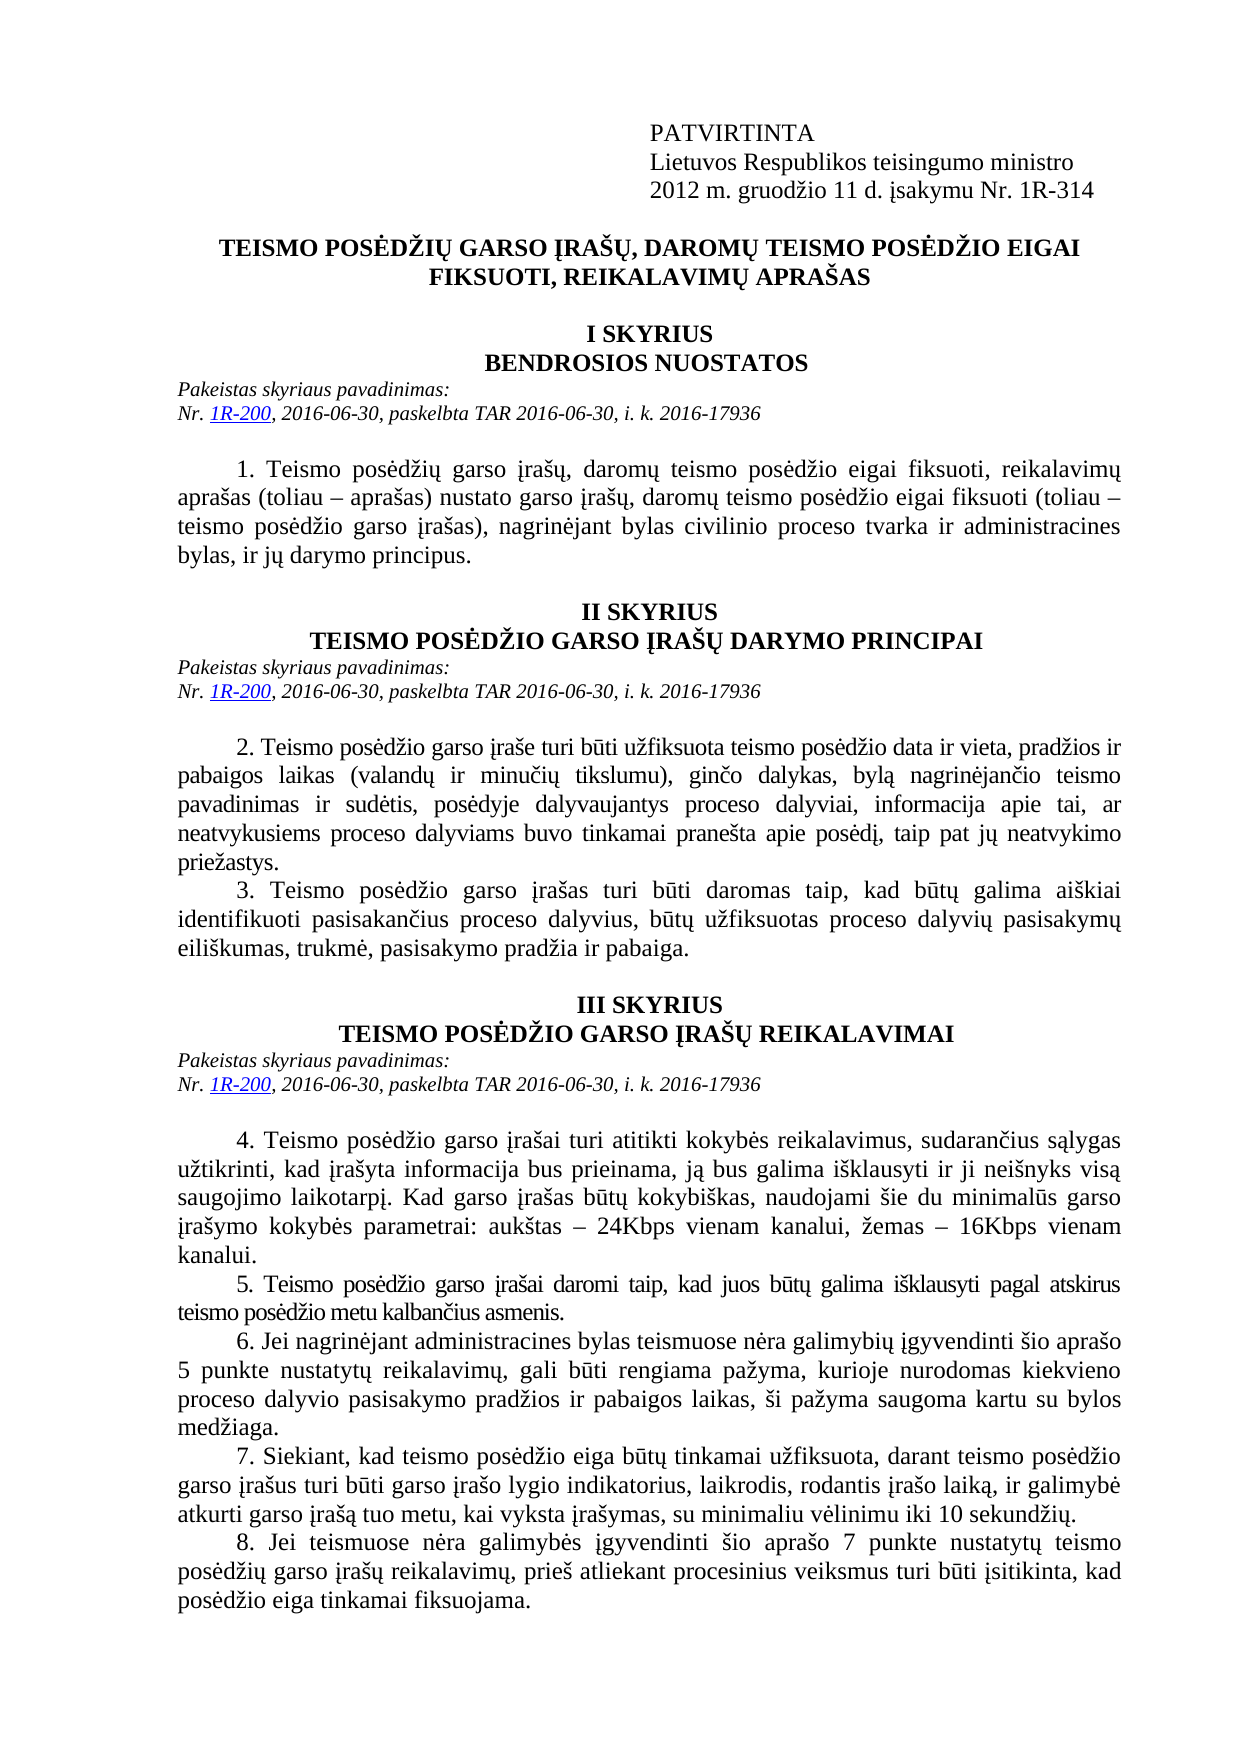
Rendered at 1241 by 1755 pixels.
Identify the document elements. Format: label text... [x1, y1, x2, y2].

text I SKYRIUS [177, 319, 1122, 348]
text Pakeistas skyriaus pavadinimas: [177, 377, 1122, 401]
text 7. Siekiant, kad teismo posėdžio eiga būtų tinkamai užfiksuota, darant teismo posėdžio garso įrašus turi būti garso įrašo lygio indikatorius, laikrodis, rodantis įrašo laiką, ir galimybė atkurti garso įrašą tuo metu, kai vyksta įrašymas, su minimaliu vėlinimu iki 10 sekundžių. [177, 1441, 1122, 1527]
text Nr. 1R-200, 2016-06-30, paskelbta TAR 2016-06-30, i. k. 2016-17936 [177, 1072, 1122, 1096]
text 5. Teismo posėdžio garso įrašai daromi taip, kad juos būtų galima išklausyti pagal atskirus teismo posėdžio metu kalbančius asmenis. [177, 1269, 1122, 1326]
text 3. Teismo posėdžio garso įrašas turi būti daromas taip, kad būtų galima aiškiai identifikuoti pasisakančius proceso dalyvius, būtų užfiksuotas proceso dalyvių pasisakymų eiliškumas, trukmė, pasisakymo pradžia ir pabaiga. [177, 876, 1122, 962]
text Pakeistas skyriaus pavadinimas: [177, 1048, 1122, 1072]
text 4. Teismo posėdžio garso įrašai turi atitikti kokybės reikalavimus, sudarančius sąlygas užtikrinti, kad įrašyta informacija bus prieinama, ją bus galima išklausyti ir ji neišnyks visą saugojimo laikotarpį. Kad garso įrašas būtų kokybiškas, naudojami šie du minimalūs garso įrašymo kokybės parametrai: aukštas – 24Kbps vienam kanalui, žemas – 16Kbps vienam kanalui. [177, 1125, 1122, 1269]
text 1. Teismo posėdžių garso įrašų, daromų teismo posėdžio eigai fiksuoti, reikalavimų aprašas (toliau – aprašas) nustato garso įrašų, daromų teismo posėdžio eigai fiksuoti (toliau – teismo posėdžio garso įrašas), nagrinėjant bylas civilinio proceso tvarka ir administracines bylas, ir jų darymo principus. [177, 454, 1122, 569]
text Nr. 1R-200, 2016-06-30, paskelbta TAR 2016-06-30, i. k. 2016-17936 [177, 401, 1122, 425]
text Pakeistas skyriaus pavadinimas: [177, 655, 1122, 679]
text BENDROSIOS NUOSTATOS [177, 348, 1122, 377]
text Teismo posėdžių garso įrašų, daromų teismo posėdžio eigai fiksuoti, reikalavimų aprašAS [177, 233, 1122, 291]
text 2012 m. gruodžio 11 d. įsakymu Nr. 1R-314 [649, 176, 1122, 204]
text 2. Teismo posėdžio garso įraše turi būti užfiksuota teismo posėdžio data ir vieta, pradžios ir pabaigos laikas (valandų ir minučių tikslumu), ginčo dalykas, bylą nagrinėjančio teismo pavadinimas ir sudėtis, posėdyje dalyvaujantys proceso dalyviai, informacija apie tai, ar neatvykusiems proceso dalyviams buvo tinkamai pranešta apie posėdį, taip pat jų neatvykimo priežastys. [177, 732, 1122, 876]
text TEISMO POSĖDŽIO GARSO ĮRAŠŲ REIKALAVIMAI [177, 1019, 1122, 1048]
text III SKYRIUS [177, 991, 1122, 1019]
text Lietuvos Respublikos teisingumo ministro [649, 147, 1122, 176]
text 6. Jei nagrinėjant administracines bylas teismuose nėra galimybių įgyvendinti šio aprašo 5 punkte nustatytų reikalavimų, gali būti rengiama pažyma, kurioje nurodomas kiekvieno proceso dalyvio pasisakymo pradžios ir pabaigos laikas, ši pažyma saugoma kartu su bylos medžiaga. [177, 1326, 1122, 1441]
text II SKYRIUS [177, 597, 1122, 626]
text TEISMO POSĖDŽIO GARSO ĮRAŠŲ DARYMO PRINCIPAI [177, 626, 1122, 655]
text PATVIRTINTA [649, 118, 1122, 147]
text 8. Jei teismuose nėra galimybės įgyvendinti šio aprašo 7 punkte nustatytų teismo posėdžių garso įrašų reikalavimų, prieš atliekant procesinius veiksmus turi būti įsitikinta, kad posėdžio eiga tinkamai fiksuojama. [177, 1527, 1122, 1614]
text Nr. 1R-200, 2016-06-30, paskelbta TAR 2016-06-30, i. k. 2016-17936 [177, 679, 1122, 703]
